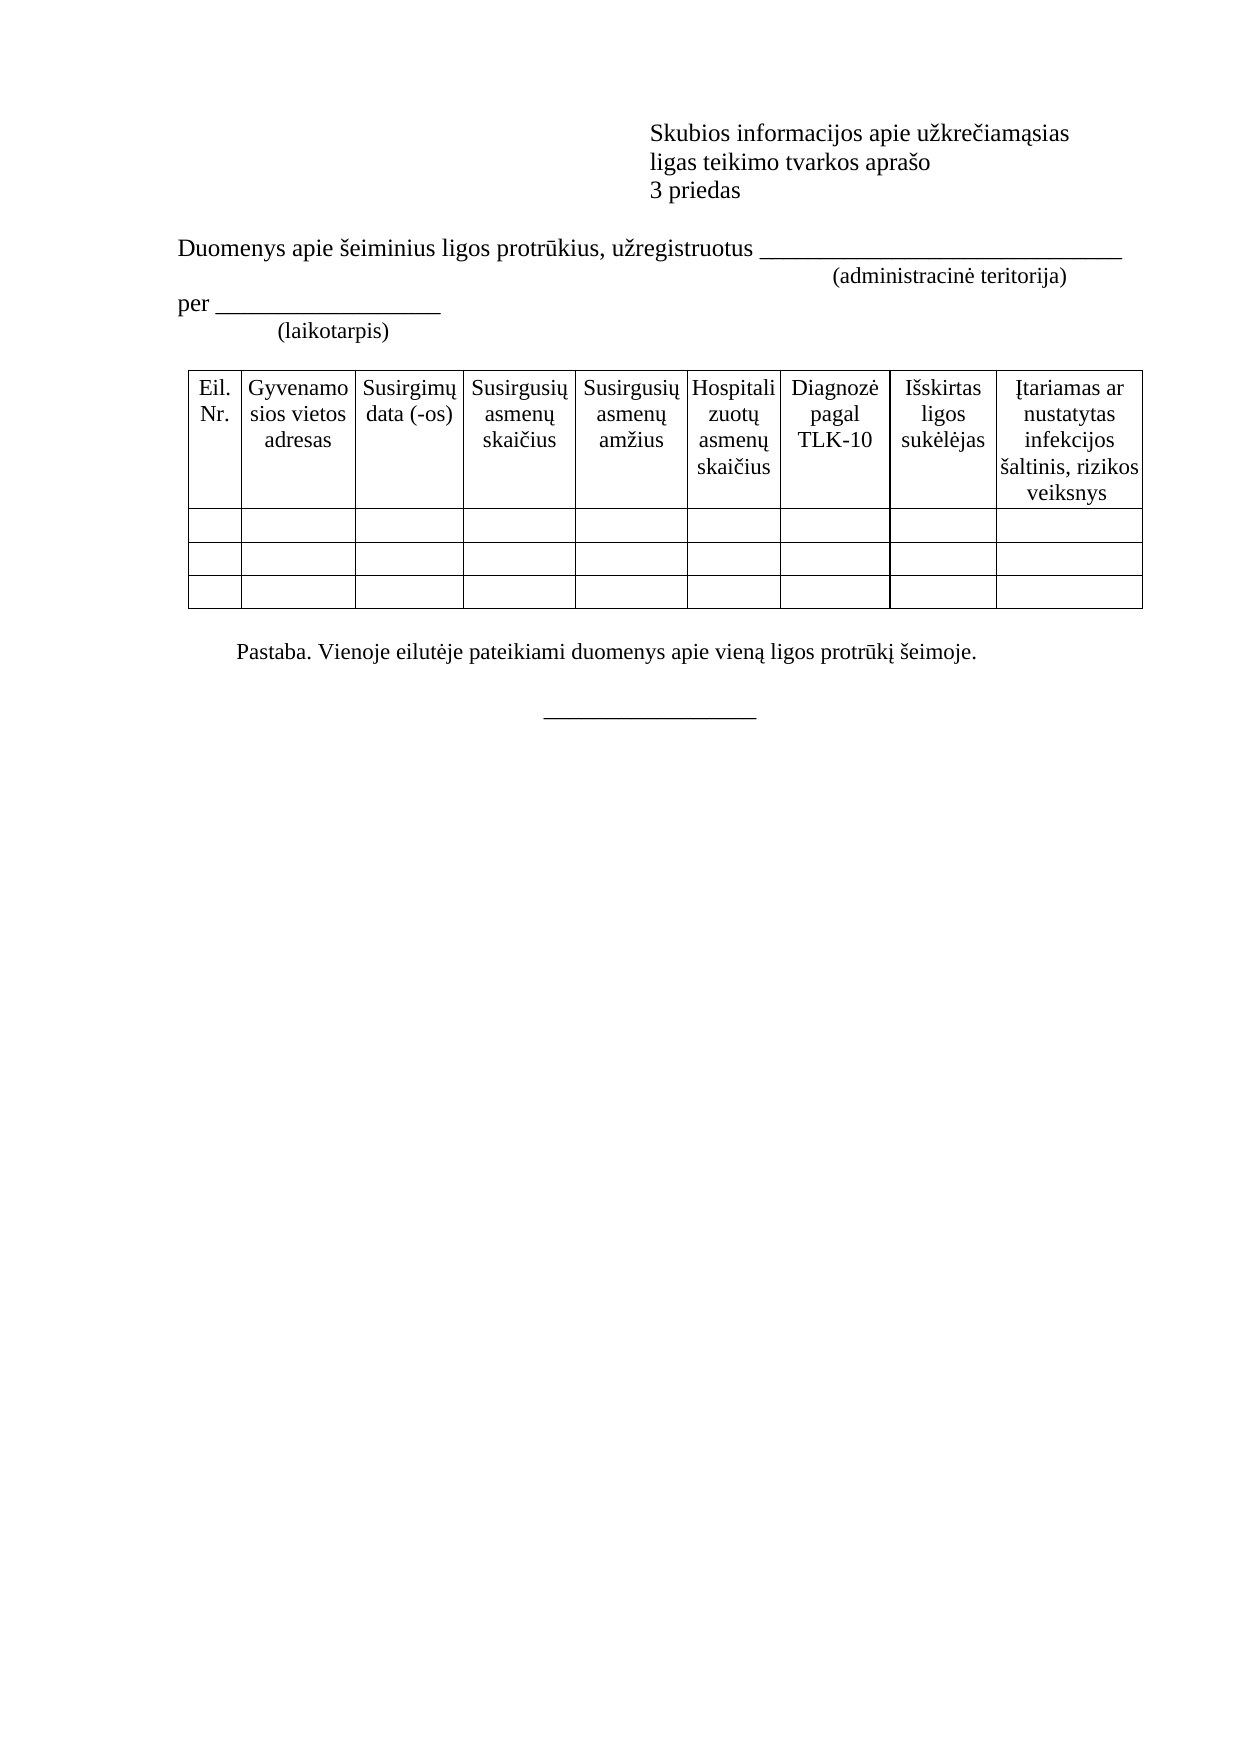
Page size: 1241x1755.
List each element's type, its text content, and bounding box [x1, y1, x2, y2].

table_cell [356, 576, 463, 608]
text ligas teikimo tvarkos aprašo [649, 147, 1122, 176]
table_cell [242, 543, 355, 575]
table_header Išskirtas ligos sukėlėjas [891, 371, 996, 508]
table_cell [688, 543, 780, 575]
table_cell [356, 509, 463, 542]
table_cell [781, 543, 889, 575]
text Skubios informacijos apie užkrečiamąsias [649, 118, 1122, 147]
table_cell [781, 576, 889, 608]
table_header Diagnozė pagal TLK-10 [781, 371, 889, 508]
table_cell [242, 576, 355, 608]
table_cell [997, 576, 1142, 608]
table_cell [189, 576, 241, 608]
table_header Įtariamas ar nustatytas infekcijos šaltinis, rizikos veiksnys [997, 371, 1142, 508]
table_cell [688, 576, 780, 608]
text Duomenys apie šeiminius ligos protrūkius, užregistruotus [177, 233, 1122, 262]
table_cell [781, 509, 889, 542]
table_cell [688, 509, 780, 542]
table_cell [189, 543, 241, 575]
text 3 priedas [649, 176, 1122, 204]
table_header Eil. Nr. [189, 371, 241, 508]
table_header Hospitalizuotų asmenų skaičius [688, 371, 780, 508]
table_header Susirgimų data (-os) [356, 371, 463, 508]
text _________________ [177, 693, 1122, 722]
table_cell [464, 509, 575, 542]
table_cell [576, 543, 687, 575]
table_cell [464, 543, 575, 575]
table_header Susirgusių asmenų amžius [576, 371, 687, 508]
table_header Susirgusių asmenų skaičius [464, 371, 575, 508]
table_cell [576, 576, 687, 608]
table_cell [356, 543, 463, 575]
table_cell [891, 576, 996, 608]
text Pastaba. Vienoje eilutėje pateikiami duomenys apie vieną ligos protrūkį šeimoje. [177, 638, 1122, 664]
table_cell [464, 576, 575, 608]
table_cell [891, 543, 996, 575]
table_cell [576, 509, 687, 542]
text per __________________ [177, 288, 1122, 317]
table_header Gyvenamosios vietos adresas [242, 371, 355, 508]
table_cell [242, 509, 355, 542]
table_cell [997, 543, 1142, 575]
text (laikotarpis) [277, 317, 1122, 343]
text (administracinė teritorija) [777, 262, 1122, 288]
table_cell [891, 509, 996, 542]
table_cell [189, 509, 241, 542]
table_cell [997, 509, 1142, 542]
